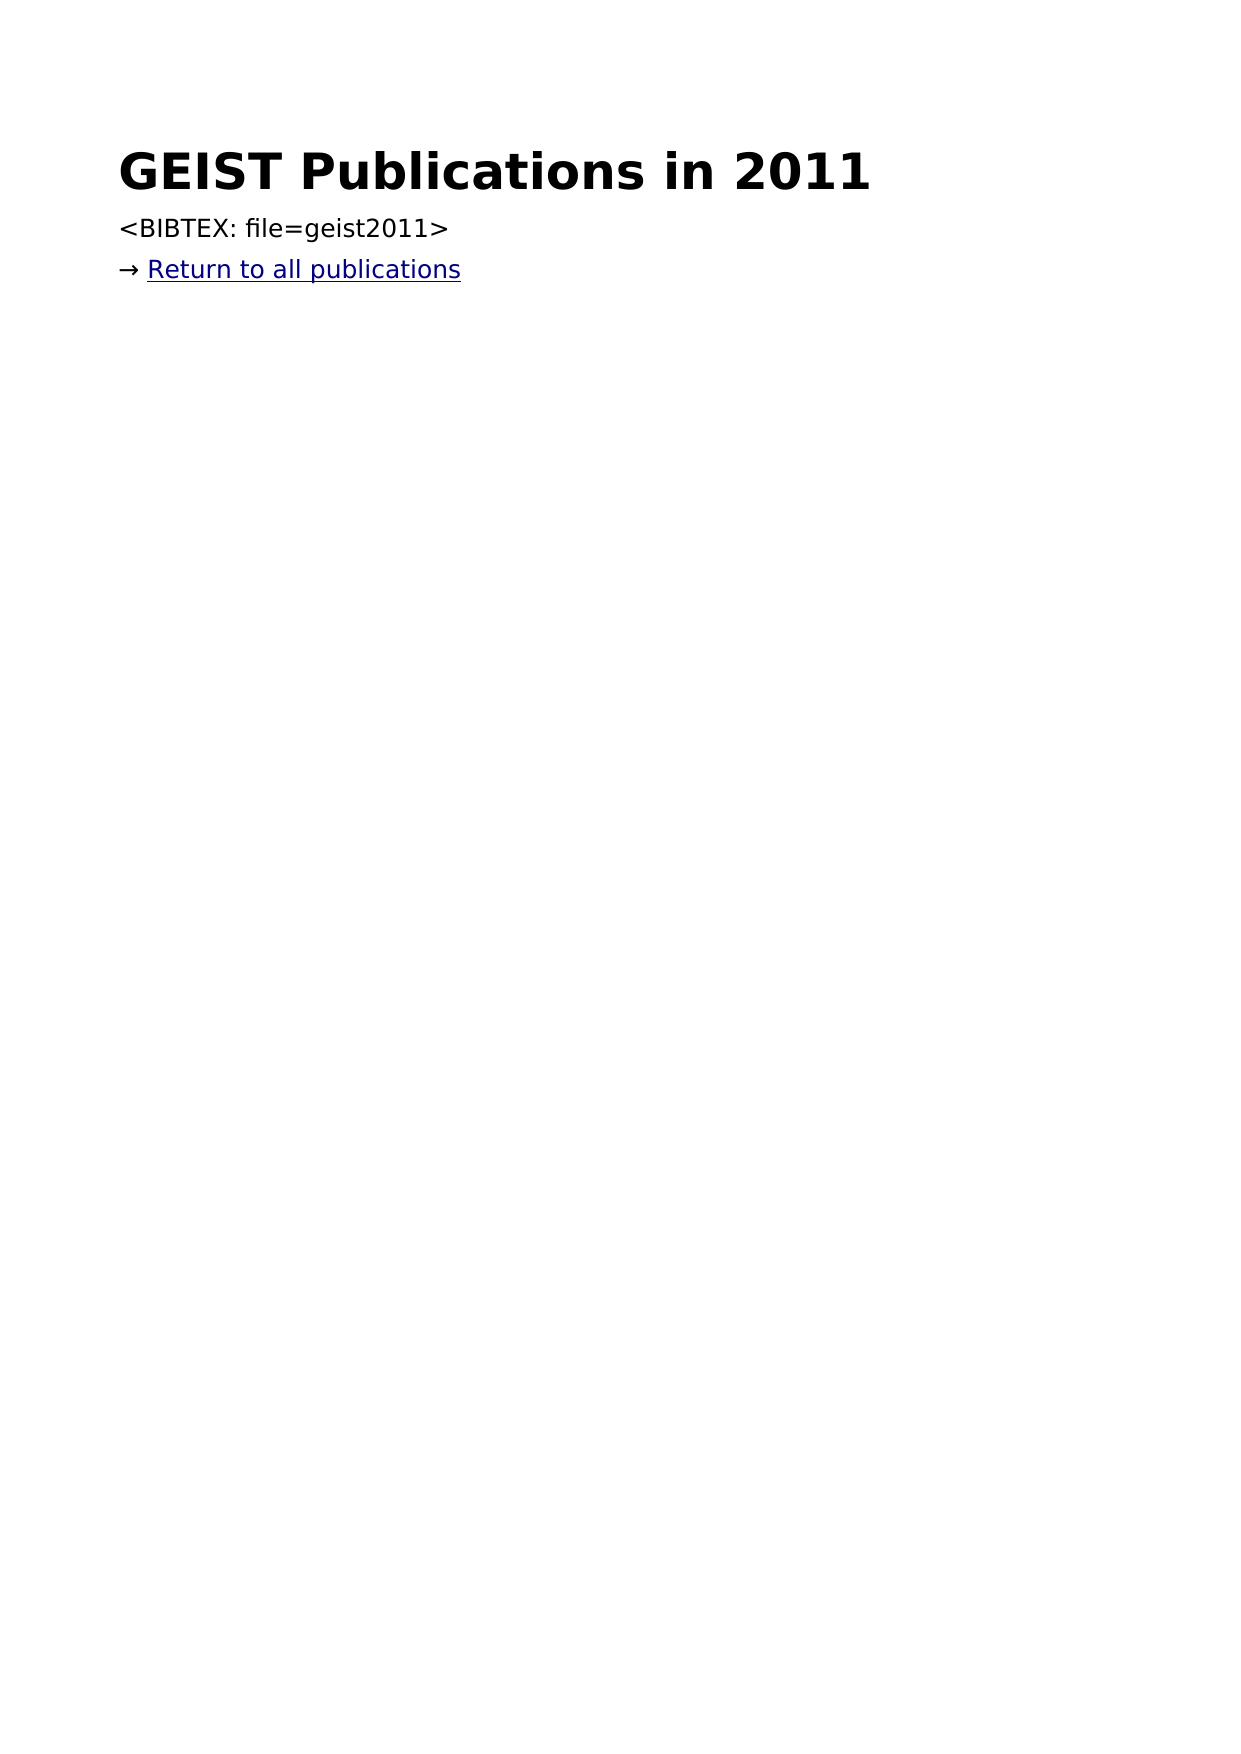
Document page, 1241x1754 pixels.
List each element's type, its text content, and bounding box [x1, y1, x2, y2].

text → Return to all publications [118, 256, 1122, 285]
text <BIBTEX: file=geist2011> [118, 214, 1122, 243]
subtitle GEIST Publications in 2011 [118, 143, 1122, 201]
